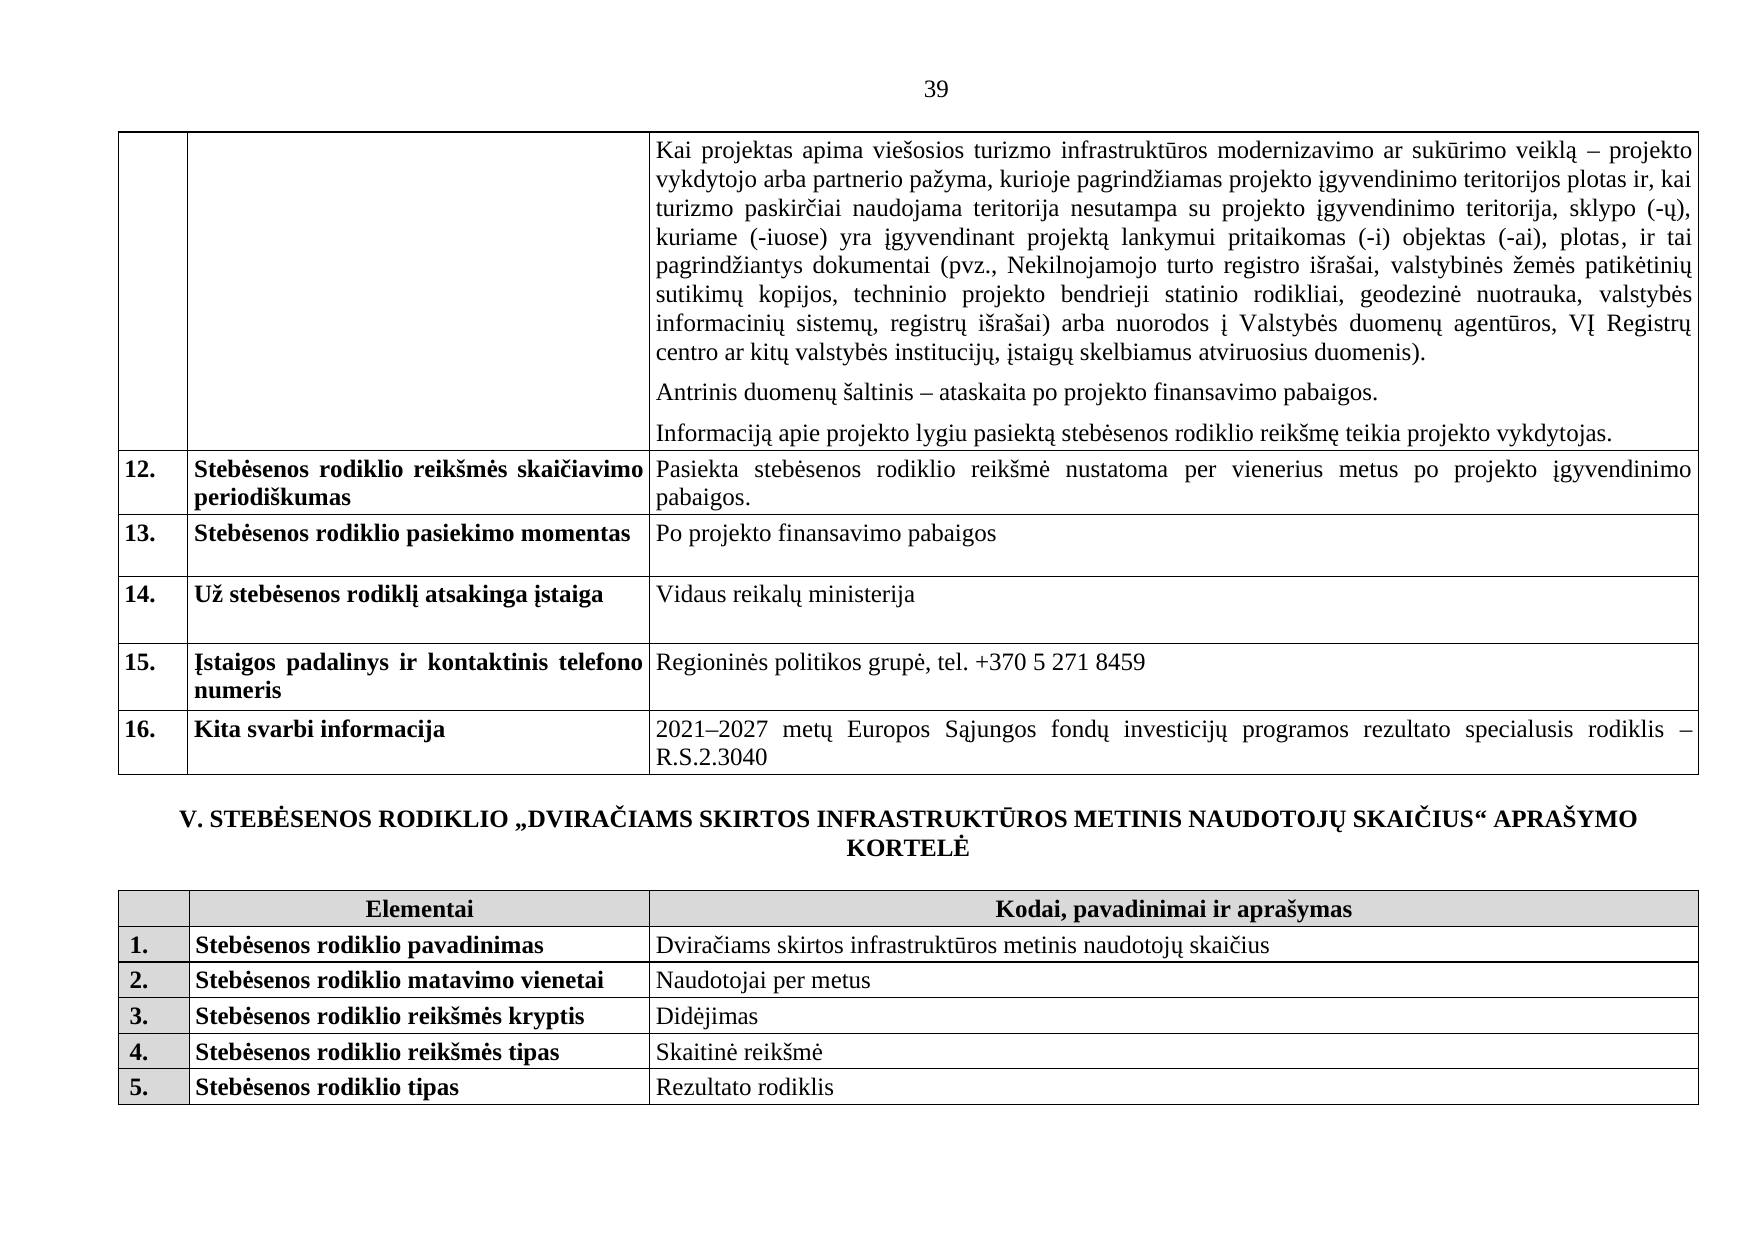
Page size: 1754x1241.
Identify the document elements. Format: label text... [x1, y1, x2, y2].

table_cell Dviračiams skirtos infrastruktūros metinis naudotojų skaičius [650, 927, 1698, 961]
table_cell Už stebėsenos rodiklį atsakinga įstaiga [188, 577, 649, 643]
table_cell 13. [119, 515, 187, 576]
table_cell Naudotojai per metus [650, 963, 1698, 997]
table_cell Stebėsenos rodiklio reikšmės skaičiavimo periodiškumas [188, 451, 649, 514]
table_cell Po projekto finansavimo pabaigos [650, 515, 1698, 576]
table_cell Stebėsenos rodiklio matavimo vienetai [190, 963, 649, 997]
table_header Kodai, pavadinimai ir aprašymas [650, 891, 1698, 926]
text V. Stebėsenos rodiklio „DVIRAČIAMS SKIRTOS INFRASTRUKTŪROS METINIS NAUDOTOJŲ SKAIČIUS“ aprašymo kortelė [118, 804, 1698, 861]
table_cell 2021‒2027 metų Europos Sąjungos fondų investicijų programos rezultato specialusis rodiklis – R.S.2.3040 [650, 711, 1698, 774]
table_cell Stebėsenos rodiklio pavadinimas [190, 927, 649, 961]
table_cell Įstaigos padalinys ir kontaktinis telefono numeris [188, 644, 649, 710]
table_cell 5. [119, 1069, 189, 1104]
table_cell [119, 133, 187, 450]
table_cell Vidaus reikalų ministerija [650, 577, 1698, 643]
table_cell Regioninės politikos grupė, tel. +370 5 271 8459 [650, 644, 1698, 710]
table_cell Stebėsenos rodiklio tipas [190, 1069, 649, 1104]
table_cell 2. [119, 963, 189, 997]
table_cell 1. [119, 927, 189, 961]
table_header Elementai [190, 891, 649, 926]
table_cell 3. [119, 998, 189, 1033]
table_cell 15. [119, 644, 187, 710]
table_cell Stebėsenos rodiklio reikšmės tipas [190, 1034, 649, 1068]
table_cell Stebėsenos rodiklio pasiekimo momentas [188, 515, 649, 576]
table_cell 12. [119, 451, 187, 514]
table_cell [188, 133, 649, 450]
table_cell Didėjimas [650, 998, 1698, 1033]
table_cell Stebėsenos rodiklio reikšmės kryptis [190, 998, 649, 1033]
table_cell Kai projektas apima viešosios turizmo infrastruktūros modernizavimo ar sukūrimo veiklą – projekto vykdytojo arba partnerio pažyma, kurioje pagrindžiamas projekto įgyvendinimo teritorijos plotas ir, kai turizmo paskirčiai naudojama teritorija nesutampa su projekto įgyvendinimo teritorija, sklypo (-ų), kuriame (-iuose) yra įgyvendinant projektą lankymui pritaikomas (-i) objektas (-ai), plotas, ir tai pagrindžiantys dokumentai (pvz., Nekilnojamojo turto registro išrašai, valstybinės žemės patikėtinių sutikimų kopijos, techninio projekto bendrieji statinio rodikliai, geodezinė nuotrauka, valstybės informacinių sistemų, registrų išrašai) arba nuorodos į Valstybės duomenų agentūros, VĮ Registrų centro ar kitų valstybės institucijų, įstaigų skelbiamus atviruosius duomenis). Antrinis duomenų šaltinis ‒ ataskaita po projekto finansavimo pabaigos. Informaciją apie projekto lygiu pasiektą stebėsenos rodiklio reikšmę teikia projekto vykdytojas. [650, 133, 1698, 450]
table_cell Kita svarbi informacija [188, 711, 649, 774]
table_cell 4. [119, 1034, 189, 1068]
table_cell Skaitinė reikšmė [650, 1034, 1698, 1068]
table_cell 16. [119, 711, 187, 774]
table_header [119, 891, 189, 926]
table_cell 14. [119, 577, 187, 643]
table_cell Pasiekta stebėsenos rodiklio reikšmė nustatoma per vienerius metus po projekto įgyvendinimo pabaigos. [650, 451, 1698, 514]
table_cell Rezultato rodiklis [650, 1069, 1698, 1104]
